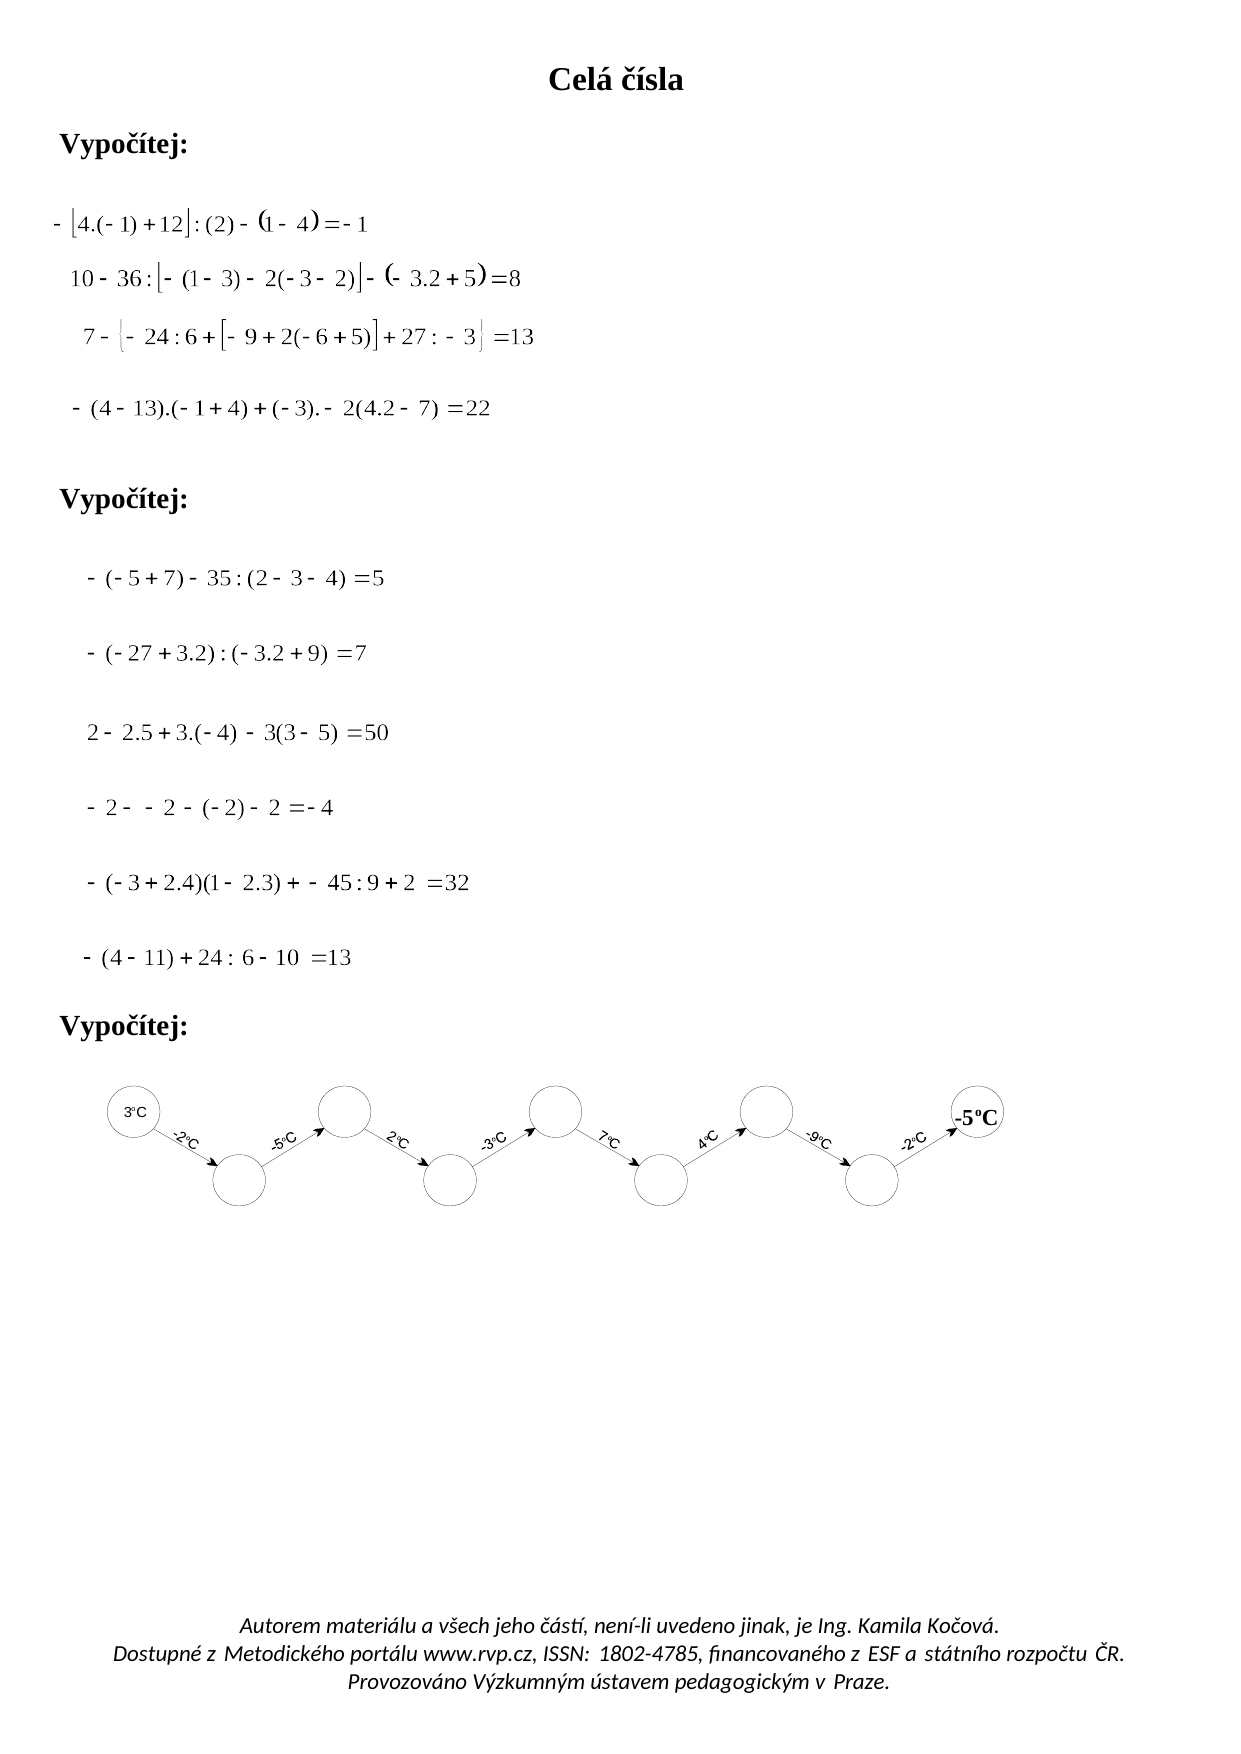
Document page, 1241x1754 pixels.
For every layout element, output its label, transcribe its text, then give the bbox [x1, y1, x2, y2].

text -5oC [155, 1104, 323, 1130]
text -5oC [787, 1104, 956, 1130]
text -5oC [576, 1104, 745, 1130]
text -5oC [366, 1104, 534, 1130]
text -5oC [997, 1104, 1014, 1130]
text -5oC [1015, 1104, 1181, 1130]
text Vypočítej: [59, 126, 1181, 160]
text Vypočítej: [59, 1008, 1181, 1041]
text -5oC [98, 1104, 114, 1130]
text Vypočítej: [59, 481, 1181, 514]
text Celá čísla [59, 59, 1181, 97]
